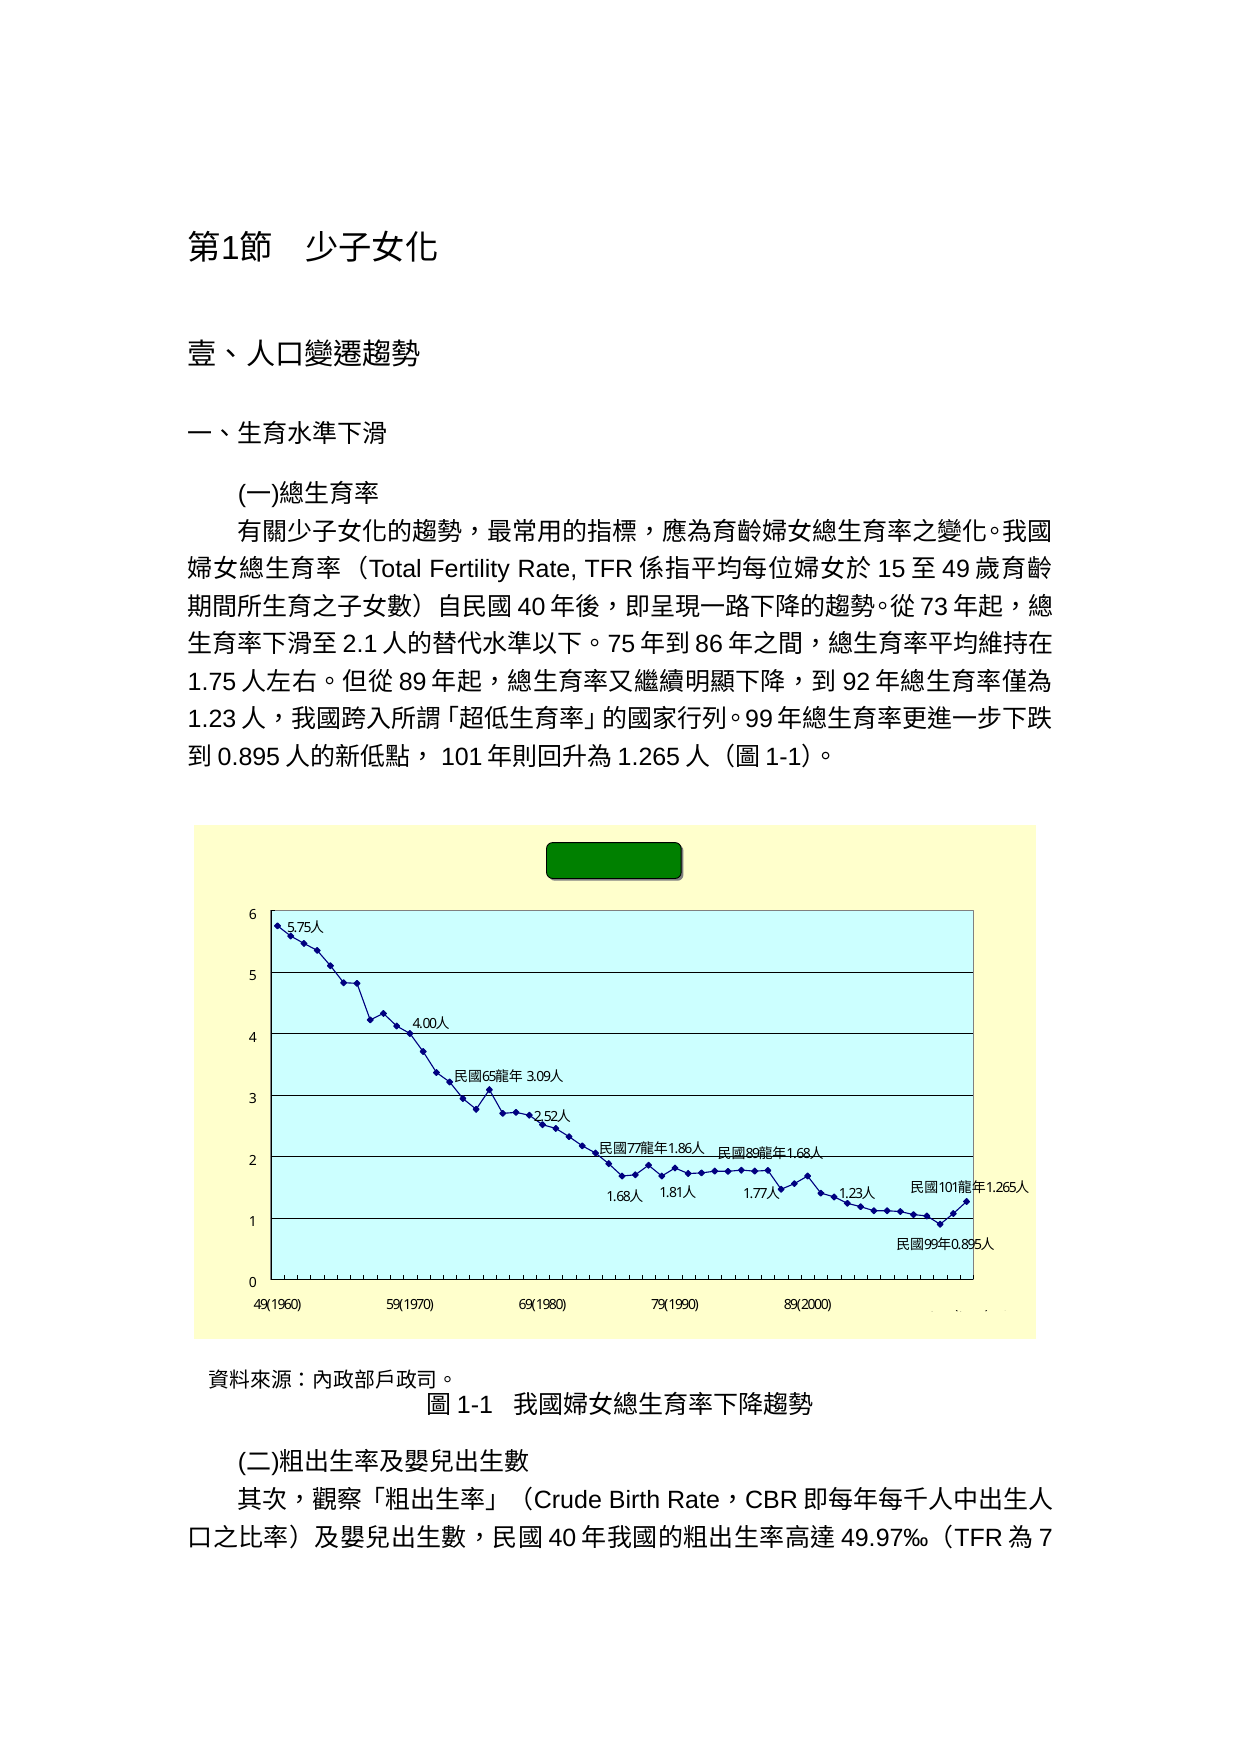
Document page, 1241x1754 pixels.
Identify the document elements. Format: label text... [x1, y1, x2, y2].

text 有關少子女化的趨勢，最常用的指標，應為育齡婦女總生育率之變化。我國婦女總生育率（Total Fertility Rate, TFR係指平均每位婦女於15至49歲育齡期間所生育之子女數）自民國40年後，即呈現一路下降的趨勢。從73年起，總生育率下滑至2.1人的替代水準以下。75年到86年之間，總生育率平均維持在1.75人左右。但從89年起，總生育率又繼續明顯下降，到92年總生育率僅為1.23人，我國跨入所謂「超低生育率」的國家行列。99年總生育率更進一步下跌到0.895人的新低點， 101年則回升為1.265人（圖1-1）。 [187, 511, 1053, 773]
text 壹、人口變遷趨勢 [187, 331, 1053, 373]
text 圖1-1 我國婦女總生育率下降趨勢 [187, 1394, 1053, 1419]
text 一、生育水準下滑 [187, 413, 1053, 450]
text (二)粗出生率及嬰兒出生數 [238, 1437, 1053, 1479]
text 資料來源：內政部戶政司。 [187, 1363, 1053, 1394]
subtitle 少子女化 [187, 221, 1053, 269]
text 其次，觀察「粗出生率」（Crude Birth Rate，CBR即每年每千人中出生人口之比率）及嬰兒出生數，民國40年我國的粗出生率高達49.97‰（TFR為7人），當時的嬰兒出生數為38萬5,383人，人口自然增加率為38.40‰，之後，粗出生率及出生數均開始下降，出生數從52年的42萬7,212人達高峯以後開始遞減，雖然其間出生嬰兒數略有波動，如65年龍年回升現象，曾高達42萬5,125人，59年粗出生率為27.2‰（TFR為4人，嬰兒出生數39萬6,479人）。73年粗出生率為19.59‰（TFR為2.1人，嬰兒出生數37萬1,008人），93年粗出生率跌破9.56‰ （TFR為1.18人，嬰兒出生數21萬6,419人），99年的粗出生率更下滑至7.21‰（TFR為0.895人，嬰兒出生數16萬6,886人），100年粗出生率8.48‰（TFR為1.1人，嬰兒出生數19萬6,627人），101年粗出生率9.86‰（TFR為1.3人），出生嬰兒數回升至22萬9,481人（圖1-2）。 [187, 1479, 1053, 1554]
text (一)總生育率 [238, 469, 1053, 511]
